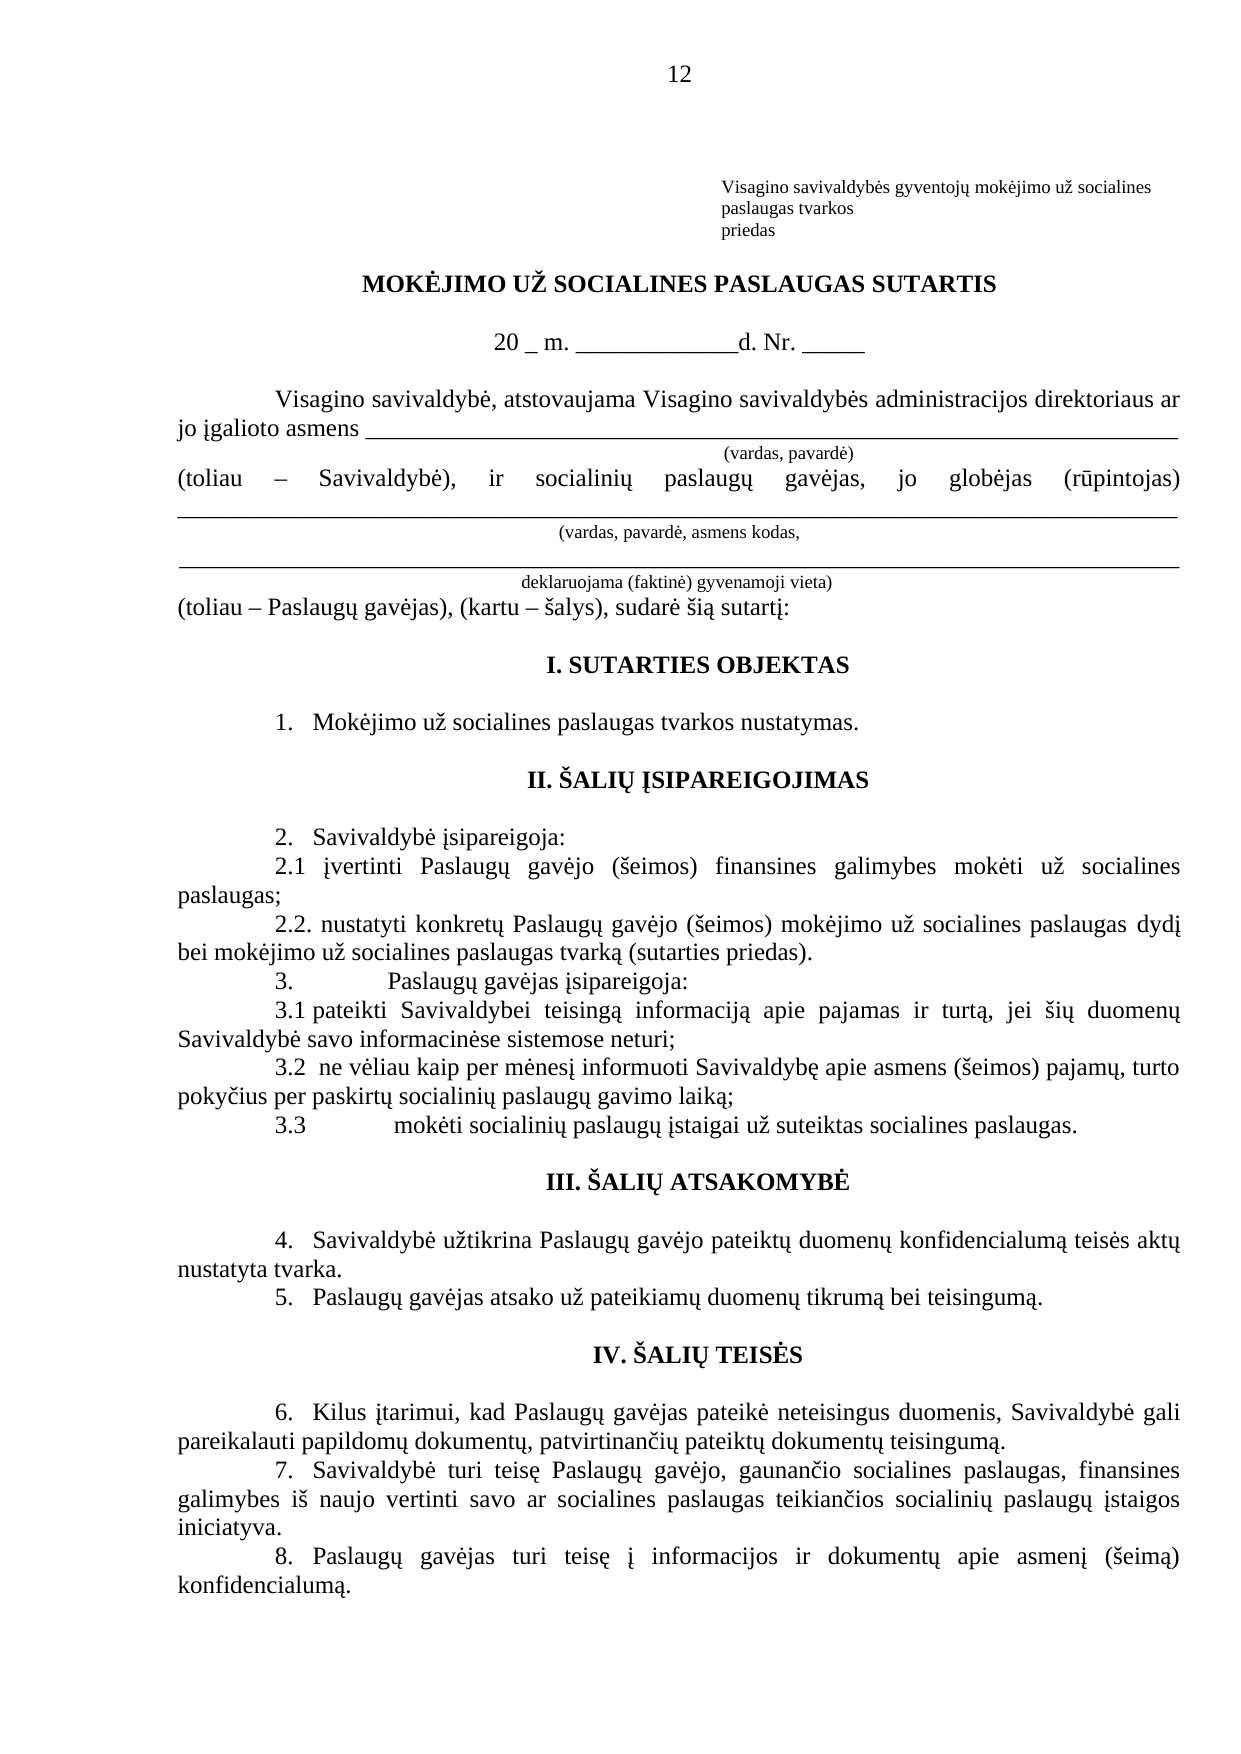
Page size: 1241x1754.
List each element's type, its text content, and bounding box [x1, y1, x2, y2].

text I. SUTARTIES OBJEKTAS [215, 650, 1181, 679]
text Visagino savivaldybė, atstovaujama Visagino savivaldybės administracijos direktoriaus ar jo įgalioto asmens _________________________________________________________________ [177, 384, 1181, 442]
text 7. Savivaldybė turi teisę Paslaugų gavėjo, gaunančio socialines paslaugas, finansines galimybes iš naujo vertinti savo ar socialines paslaugas teikiančios socialinių paslaugų įstaigos iniciatyva. [177, 1455, 1181, 1541]
text 3.3 mokėti socialinių paslaugų įstaigai už suteiktas socialines paslaugas. [252, 1110, 1181, 1139]
text (vardas, pavardė) [717, 442, 1181, 463]
text III. ŠALIŲ ATSAKOMYBĖ [215, 1167, 1181, 1196]
text (vardas, pavardė, asmens kodas, ________________________________________________________________________________ deklaruojama (faktinė) gyvenamoji vieta) [177, 521, 1181, 592]
text 1. Mokėjimo už socialines paslaugas tvarkos nustatymas. [177, 707, 1181, 736]
text Visagino savivaldybės gyventojų mokėjimo už socialines paslaugas tvarkos [721, 176, 1181, 219]
text priedas [721, 219, 1181, 240]
text (toliau – Savivaldybė), ir socialinių paslaugų gavėjas, jo globėjas (rūpintojas) ________________________________________________________________________________ [177, 463, 1181, 521]
text IV. ŠALIŲ TEISĖS [215, 1340, 1181, 1369]
text 2.1 įvertinti Paslaugų gavėjo (šeimos) finansines galimybes mokėti už socialines paslaugas; [177, 851, 1181, 909]
text MOKĖJIMO UŽ SOCIALINES PASLAUGAS SUTARTIS [177, 269, 1181, 298]
text II. ŠALIŲ ĮSIPAREIGOJIMAS [215, 765, 1181, 794]
text 6. Kilus įtarimui, kad Paslaugų gavėjas pateikė neteisingus duomenis, Savivaldybė gali pareikalauti papildomų dokumentų, patvirtinančių pateiktų dokumentų teisingumą. [177, 1397, 1181, 1455]
text 4. Savivaldybė užtikrina Paslaugų gavėjo pateiktų duomenų konfidencialumą teisės aktų nustatyta tvarka. [177, 1225, 1181, 1282]
text 2. Savivaldybė įsipareigoja: [177, 822, 1181, 851]
text 3.1 pateikti Savivaldybei teisingą informaciją apie pajamas ir turtą, jei šių duomenų Savivaldybė savo informacinėse sistemose neturi; [177, 995, 1181, 1052]
text 20 _ m. _____________d. Nr. _____ [177, 327, 1181, 355]
text 3. Paslaugų gavėjas įsipareigoja: [252, 966, 1181, 995]
text 5. Paslaugų gavėjas atsako už pateikiamų duomenų tikrumą bei teisingumą. [177, 1282, 1181, 1311]
text 3.2 ne vėliau kaip per mėnesį informuoti Savivaldybę apie asmens (šeimos) pajamų, turto pokyčius per paskirtų socialinių paslaugų gavimo laiką; [177, 1052, 1181, 1110]
text (toliau – Paslaugų gavėjas), (kartu – šalys), sudarė šią sutartį: [177, 592, 1181, 621]
text 2.2. nustatyti konkretų Paslaugų gavėjo (šeimos) mokėjimo už socialines paslaugas dydį bei mokėjimo už socialines paslaugas tvarką (sutarties priedas). [177, 909, 1181, 966]
text 8. Paslaugų gavėjas turi teisę į informacijos ir dokumentų apie asmenį (šeimą) konfidencialumą. [177, 1541, 1181, 1599]
